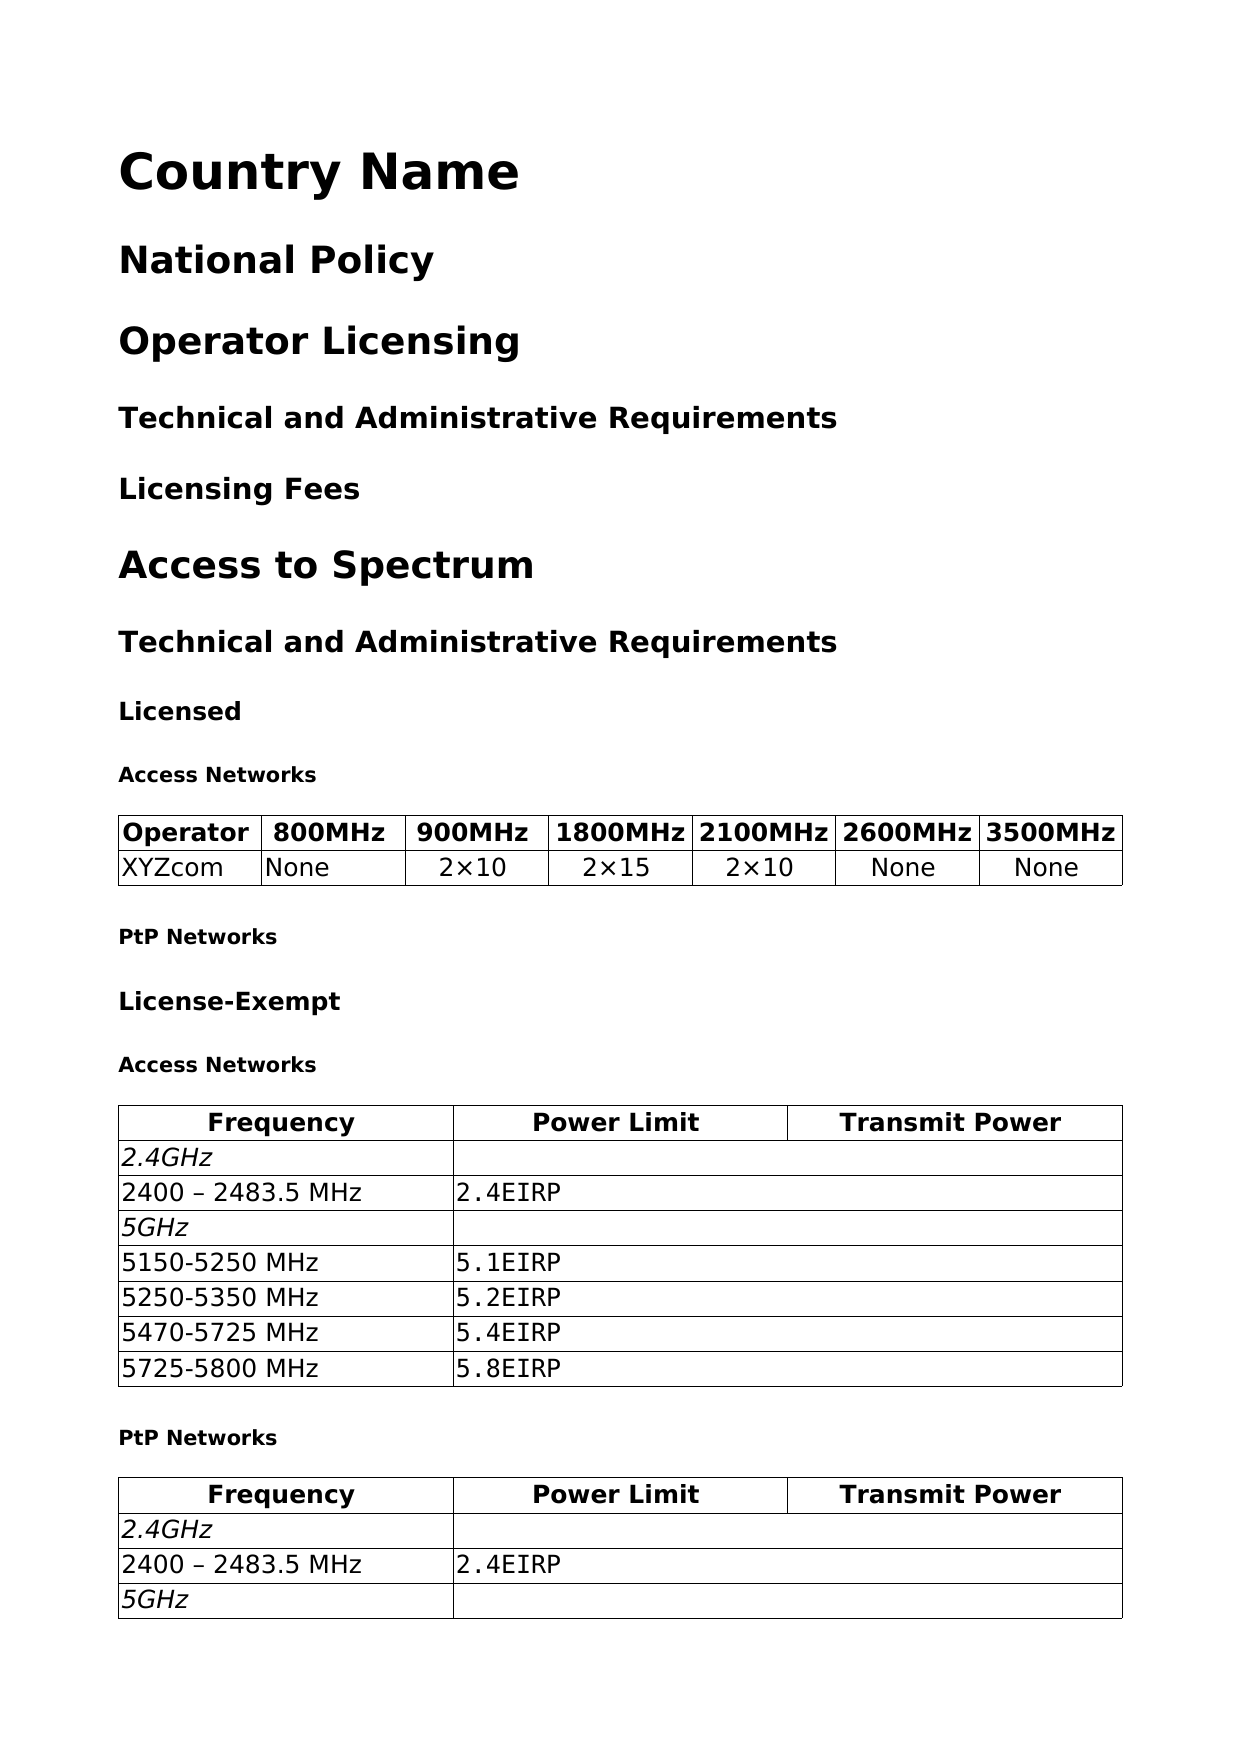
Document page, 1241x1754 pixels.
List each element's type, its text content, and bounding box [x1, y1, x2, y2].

table_cell 2.4GHz [119, 1141, 453, 1175]
subtitle PtP Networks [118, 925, 1122, 949]
table_cell 5250-5350 MHz [119, 1282, 453, 1316]
table_cell 5.4EIRP [454, 1317, 1122, 1351]
subtitle Technical and Administrative Requirements [118, 625, 1122, 659]
subtitle Access Networks [118, 1053, 1122, 1078]
table_cell 2400 – 2483.5 MHz [119, 1549, 453, 1583]
table_header 900MHz [406, 816, 548, 850]
table_header 1800MHz [549, 816, 692, 850]
table_cell 2400 – 2483.5 MHz [119, 1176, 453, 1210]
subtitle National Policy [118, 239, 1122, 282]
subtitle Licensing Fees [118, 473, 1122, 507]
table_cell [454, 1141, 1122, 1175]
table_header 3500MHz [980, 816, 1122, 850]
table_cell None [262, 851, 405, 885]
subtitle Technical and Administrative Requirements [118, 401, 1122, 435]
table_header Frequency [119, 1478, 453, 1512]
table_cell 5GHz [119, 1584, 453, 1618]
table_header Operator [119, 816, 261, 850]
table_cell 5.2EIRP [454, 1282, 1122, 1316]
table_header 2600MHz [836, 816, 979, 850]
table_cell 5150-5250 MHz [119, 1246, 453, 1281]
table_cell 5470-5725 MHz [119, 1317, 453, 1351]
table_cell [454, 1211, 1122, 1245]
table_cell None [980, 851, 1122, 885]
subtitle License-Exempt [118, 987, 1122, 1016]
table_cell 2.4GHz [119, 1514, 453, 1547]
table_cell None [836, 851, 979, 885]
table_cell XYZcom [119, 851, 261, 885]
table_header Power Limit [454, 1478, 787, 1512]
table_cell 2×15 [549, 851, 692, 885]
table_cell 2.4EIRP [454, 1549, 1122, 1583]
table_header Transmit Power [788, 1478, 1122, 1512]
table_cell 2×10 [693, 851, 835, 885]
table_cell 2.4EIRP [454, 1176, 1122, 1210]
subtitle Access to Spectrum [118, 544, 1122, 588]
subtitle Country Name [118, 143, 1122, 201]
table_cell [454, 1584, 1122, 1618]
table_cell 5.8EIRP [454, 1352, 1122, 1386]
table_cell 5GHz [119, 1211, 453, 1245]
subtitle Access Networks [118, 763, 1122, 788]
table_header 800MHz [262, 816, 405, 850]
table_cell [454, 1514, 1122, 1547]
subtitle Licensed [118, 697, 1122, 726]
table_cell 5.1EIRP [454, 1246, 1122, 1281]
table_header Power Limit [454, 1106, 787, 1140]
table_cell 5725-5800 MHz [119, 1352, 453, 1386]
table_header 2100MHz [693, 816, 835, 850]
subtitle Operator Licensing [118, 320, 1122, 364]
table_cell 2×10 [406, 851, 548, 885]
table_header Frequency [119, 1106, 453, 1140]
table_header Transmit Power [788, 1106, 1122, 1140]
subtitle PtP Networks [118, 1426, 1122, 1450]
